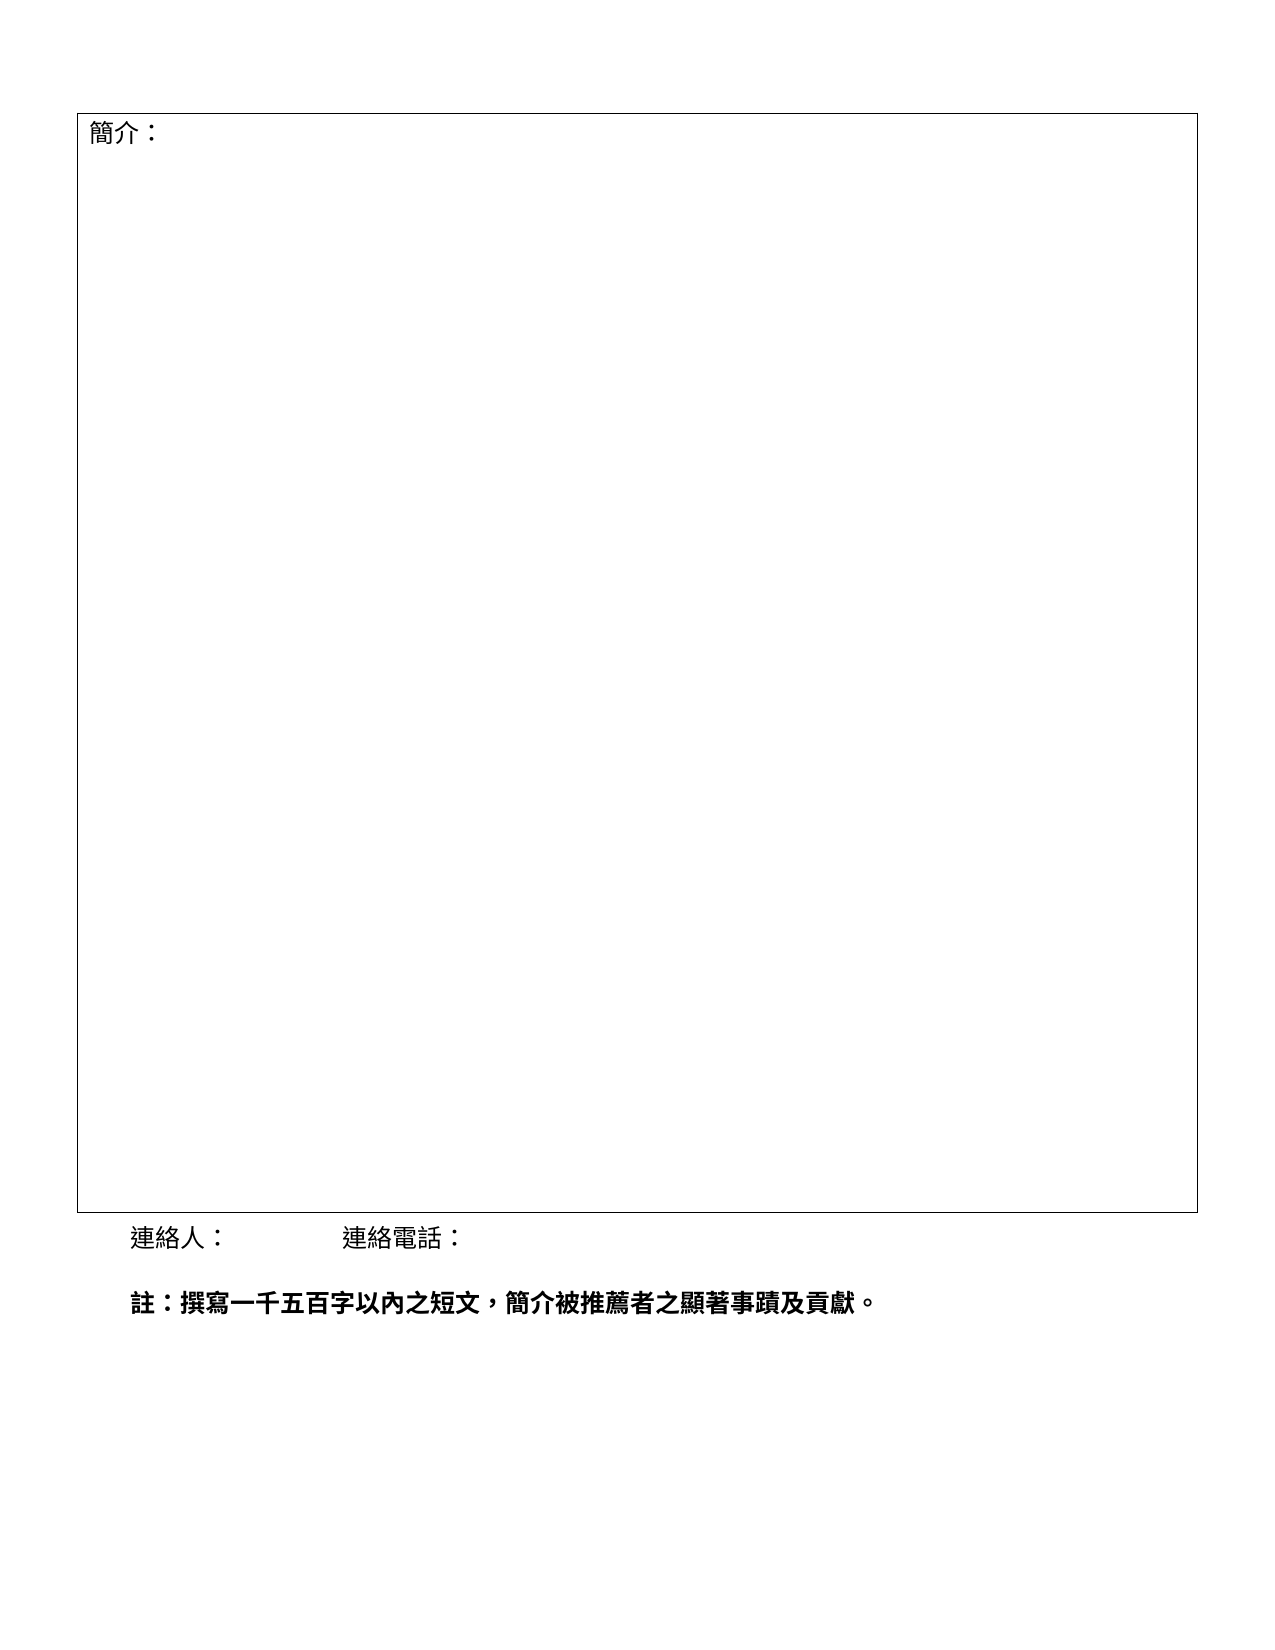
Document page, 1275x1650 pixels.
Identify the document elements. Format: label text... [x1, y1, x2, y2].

text 註：撰寫一千五百字以內之短文，簡介被推薦者之顯著事蹟及貢獻。 [130, 1284, 1145, 1320]
text 連絡人： 連絡電話： [130, 1213, 1145, 1255]
table_cell 簡介： [78, 114, 1197, 1212]
